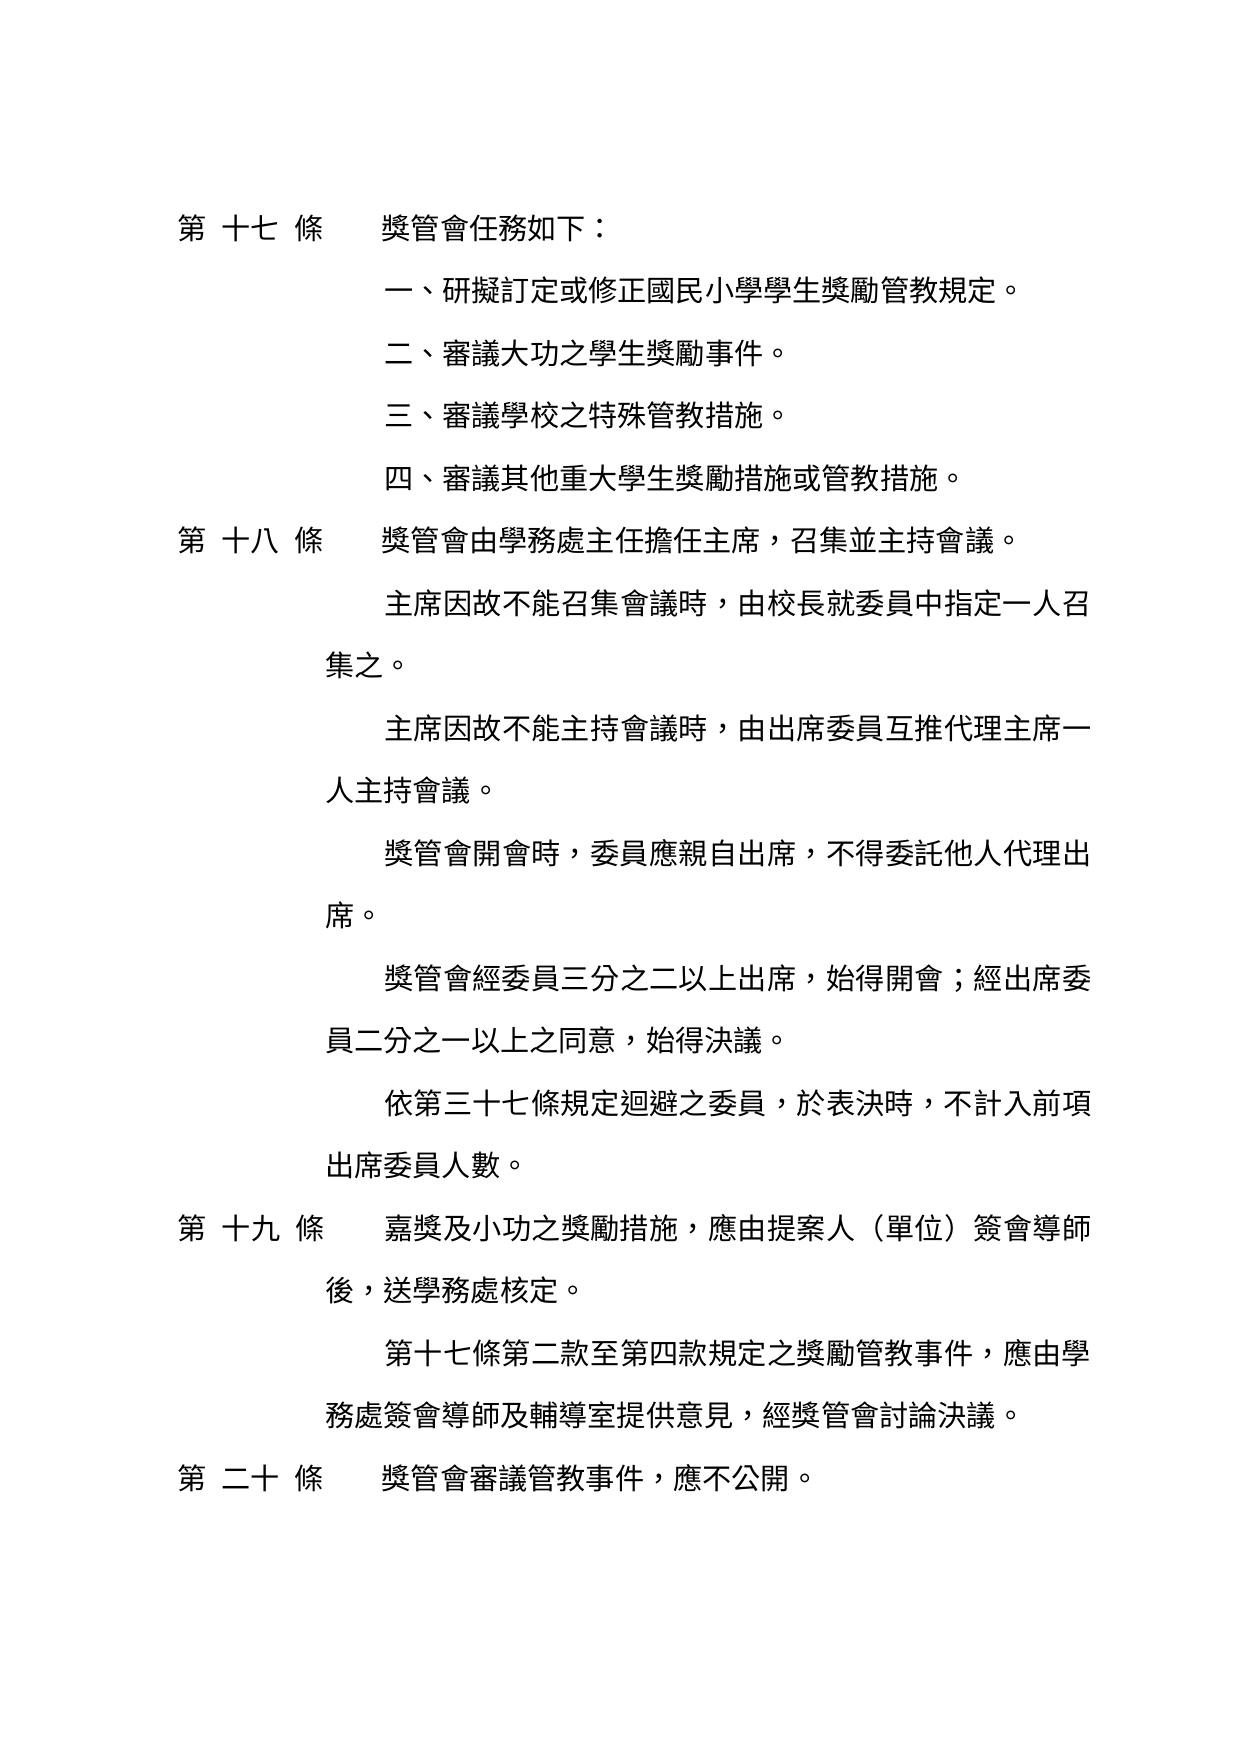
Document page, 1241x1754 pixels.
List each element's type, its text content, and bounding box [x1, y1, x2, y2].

text 三、審議學校之特殊管教措施。 [384, 372, 1092, 435]
text 主席因故不能召集會議時，由校長就委員中指定一人召集之。 [325, 560, 1092, 685]
text 第十七條第二款至第四款規定之獎勵管教事件，應由學務處簽會導師及輔導室提供意見，經獎管會討論決議。 [325, 1310, 1092, 1435]
text 獎管會開會時，委員應親自出席，不得委託他人代理出席。 [325, 810, 1092, 935]
text 第 十七 條 獎管會任務如下： [177, 185, 1092, 247]
text 四、審議其他重大學生獎勵措施或管教措施。 [384, 435, 1092, 497]
text 一、研擬訂定或修正國民小學學生獎勵管教規定。 [384, 247, 1092, 310]
text 主席因故不能主持會議時，由出席委員互推代理主席一人主持會議。 [325, 685, 1092, 810]
text 第 十九 條 嘉獎及小功之獎勵措施，應由提案人（單位）簽會導師後，送學務處核定。 [177, 1185, 1092, 1310]
text 第 十八 條 獎管會由學務處主任擔任主席，召集並主持會議。 [177, 497, 1092, 560]
text 二、審議大功之學生獎勵事件。 [384, 310, 1092, 372]
text 依第三十七條規定迴避之委員，於表決時，不計入前項出席委員人數。 [325, 1060, 1092, 1185]
text 獎管會經委員三分之二以上出席，始得開會；經出席委員二分之一以上之同意，始得決議。 [325, 935, 1092, 1060]
text 第 二十 條 獎管會審議管教事件，應不公開。 [177, 1435, 1092, 1497]
